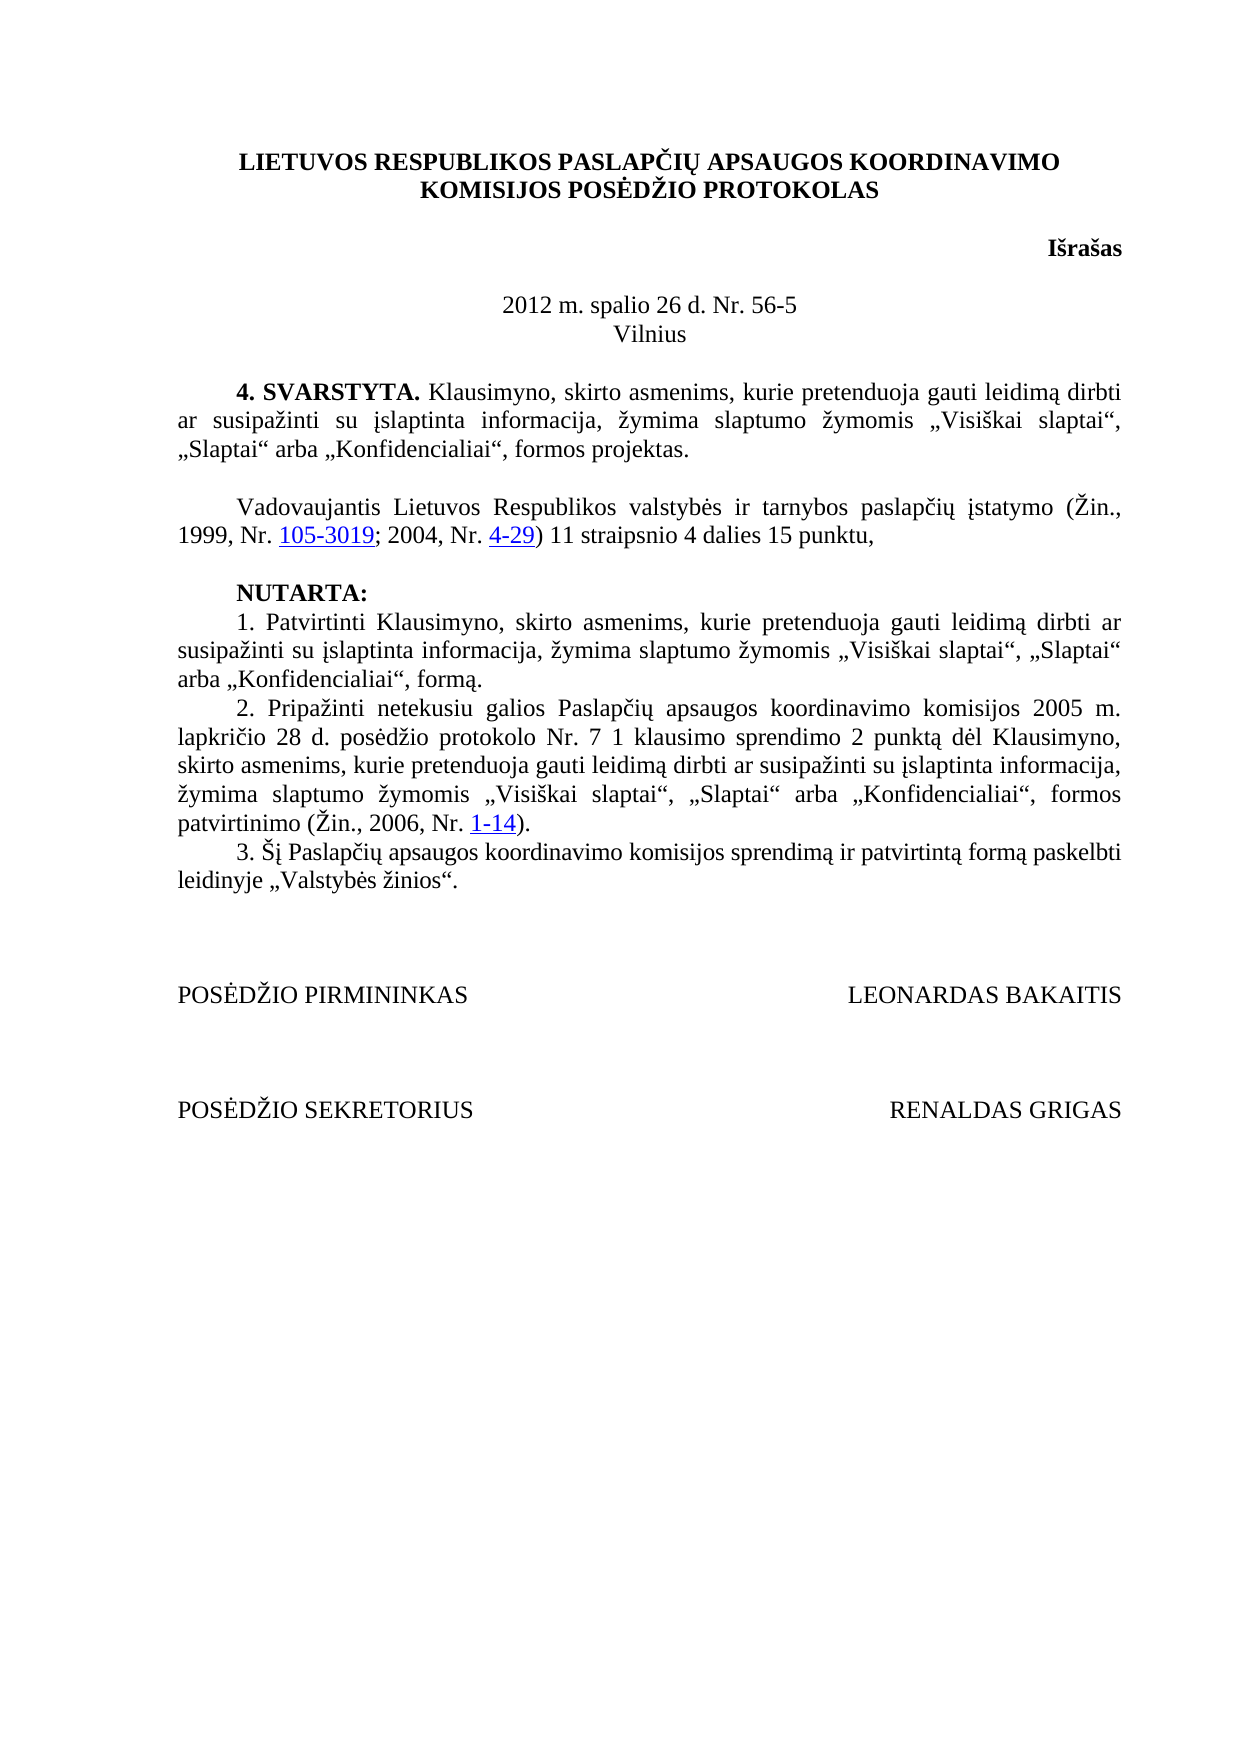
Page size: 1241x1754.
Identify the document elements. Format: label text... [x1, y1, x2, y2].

text Išrašas [649, 233, 1122, 262]
text NUTARTA: [177, 578, 1122, 607]
text 1. Patvirtinti Klausimyno, skirto asmenims, kurie pretenduoja gauti leidimą dirbti ar susipažinti su įslaptinta informacija, žymima slaptumo žymomis „Visiškai slaptai“, „Slaptai“ arba „Konfidencialiai“, formą. [177, 607, 1122, 693]
text Vadovaujantis Lietuvos Respublikos valstybės ir tarnybos paslapčių įstatymo (Žin., 1999, Nr. 105-3019; 2004, Nr. 4-29) 11 straipsnio 4 dalies 15 punktu, [177, 492, 1122, 549]
text Posėdžio pirmininkas Leonardas Bakaitis [177, 981, 1122, 1009]
text 4. SVARSTYTA. Klausimyno, skirto asmenims, kurie pretenduoja gauti leidimą dirbti ar susipažinti su įslaptinta informacija, žymima slaptumo žymomis „Visiškai slaptai“, „Slaptai“ arba „Konfidencialiai“, formos projektas. [177, 377, 1122, 463]
text 2012 m. spalio 26 d. Nr. 56-5 [177, 291, 1122, 319]
text 2. Pripažinti netekusiu galios Paslapčių apsaugos koordinavimo komisijos 2005 m. lapkričio 28 d. posėdžio protokolo Nr. 7 1 klausimo sprendimo 2 punktą dėl Klausimyno, skirto asmenims, kurie pretenduoja gauti leidimą dirbti ar susipažinti su įslaptinta informacija, žymima slaptumo žymomis „Visiškai slaptai“, „Slaptai“ arba „Konfidencialiai“, formos patvirtinimo (Žin., 2006, Nr. 1-14). [177, 693, 1122, 837]
text Vilnius [177, 319, 1122, 348]
text Posėdžio sekretorius Renaldas Grigas [177, 1096, 1122, 1124]
text LIETUVOS RESPUBLIKOS paslapčių apsaugos koordinavimo komisijos posėdžio protokolas [177, 147, 1122, 204]
text 3. Šį Paslapčių apsaugos koordinavimo komisijos sprendimą ir patvirtintą formą paskelbti leidinyje „Valstybės žinios“. [177, 837, 1122, 894]
